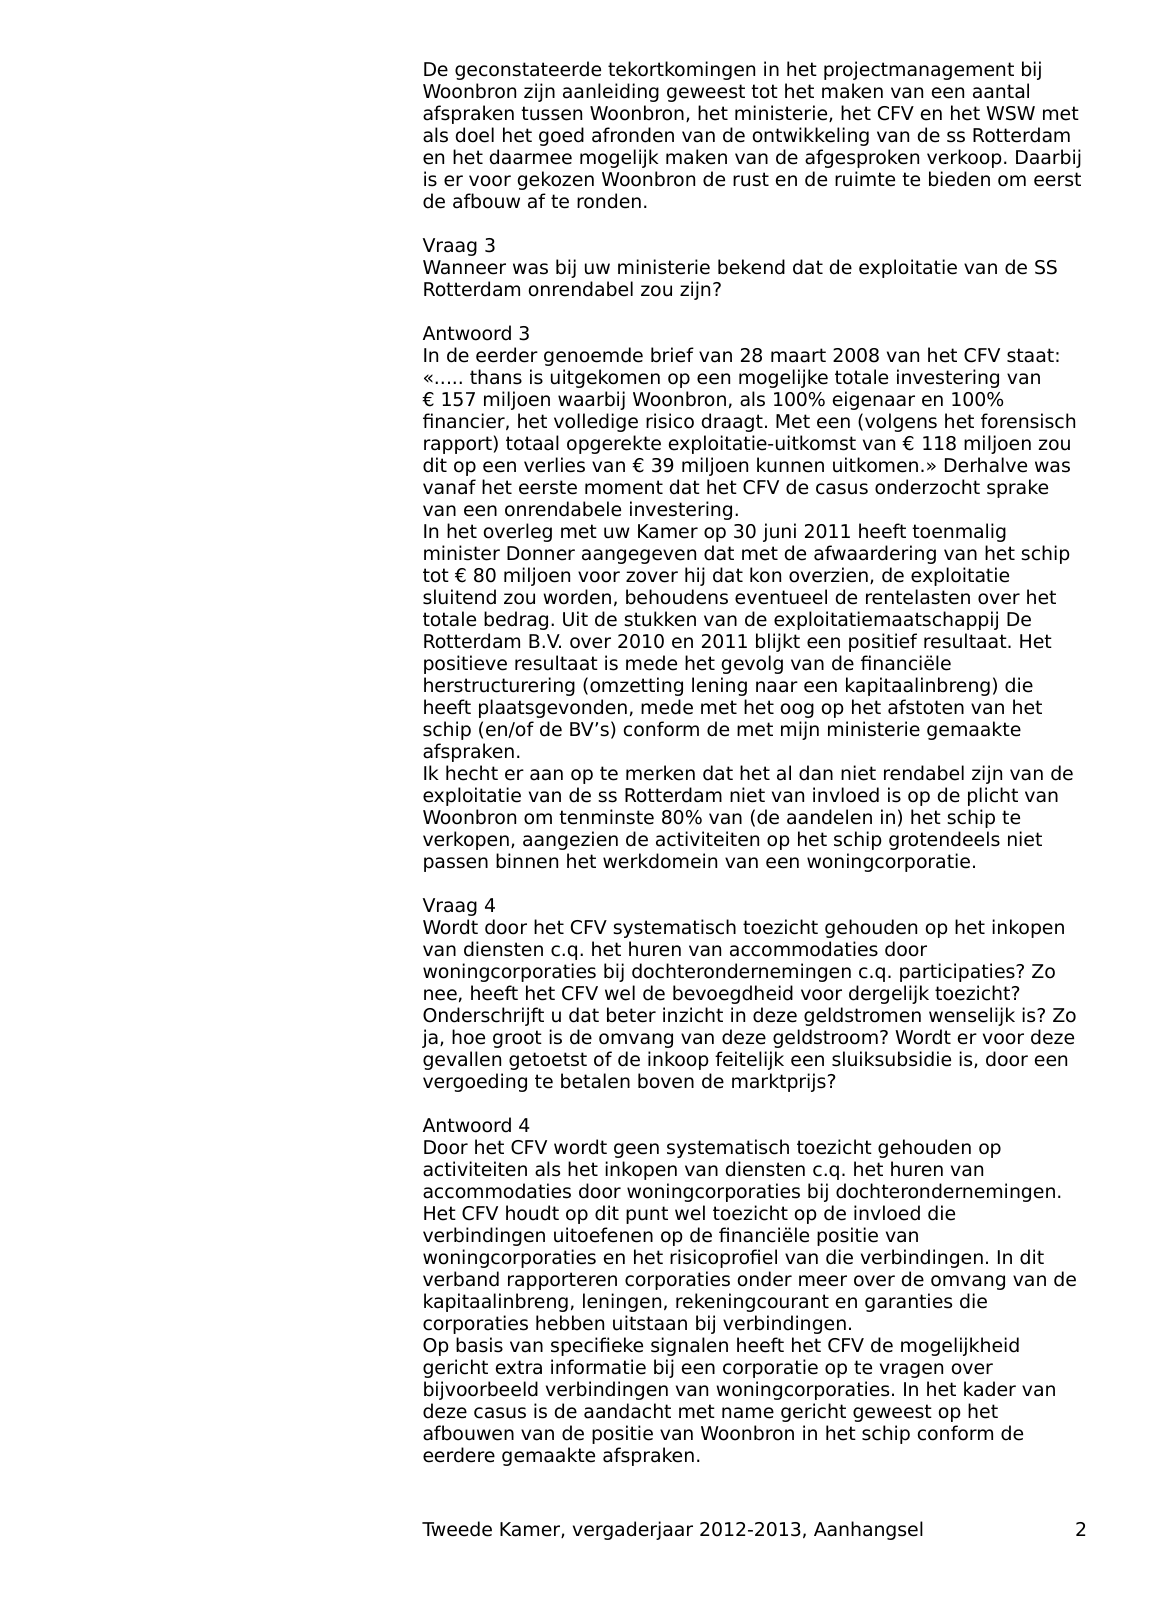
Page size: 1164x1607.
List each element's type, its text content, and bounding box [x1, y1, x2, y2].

text In de eerder genoemde brief van 28 maart 2008 van het CFV staat: «..... thans is uitgekomen op een mogelijke totale investering van € 157 miljoen waarbij Woonbron, als 100% eigenaar en 100% financier, het volledige risico draagt. Met een (volgens het forensisch rapport) totaal opgerekte exploitatie-uitkomst van € 118 miljoen zou dit op een verlies van € 39 miljoen kunnen uitkomen.» Derhalve was vanaf het eerste moment dat het CFV de casus onderzocht sprake van een onrendabele investering. [422, 345, 1087, 521]
text Op basis van specifieke signalen heeft het CFV de mogelijkheid gericht extra informatie bij een corporatie op te vragen over bijvoorbeeld verbindingen van woningcorporaties. In het kader van deze casus is de aandacht met name gericht geweest op het afbouwen van de positie van Woonbron in het schip conform de eerdere gemaakte afspraken. [422, 1335, 1087, 1467]
text Antwoord 4 [422, 1115, 1087, 1137]
text Ik hecht er aan op te merken dat het al dan niet rendabel zijn van de exploitatie van de ss Rotterdam niet van invloed is op de plicht van Woonbron om tenminste 80% van (de aandelen in) het schip te verkopen, aangezien de activiteiten op het schip grotendeels niet passen binnen het werkdomein van een woningcorporatie. [422, 763, 1087, 873]
text Door het CFV wordt geen systematisch toezicht gehouden op activiteiten als het inkopen van diensten c.q. het huren van accommodaties door woningcorporaties bij dochterondernemingen. [422, 1137, 1087, 1203]
text Wanneer was bij uw ministerie bekend dat de exploitatie van de SS Rotterdam onrendabel zou zijn? [422, 257, 1087, 301]
text Vraag 4 [422, 895, 1087, 917]
text Wordt door het CFV systematisch toezicht gehouden op het inkopen van diensten c.q. het huren van accommodaties door woningcorporaties bij dochterondernemingen c.q. participaties? Zo nee, heeft het CFV wel de bevoegdheid voor dergelijk toezicht? Onderschrijft u dat beter inzicht in deze geldstromen wenselijk is? Zo ja, hoe groot is de omvang van deze geldstroom? Wordt er voor deze gevallen getoetst of de inkoop feitelijk een sluiksubsidie is, door een vergoeding te betalen boven de marktprijs? [422, 917, 1087, 1093]
text Antwoord 3 [422, 323, 1087, 345]
text Het CFV houdt op dit punt wel toezicht op de invloed die verbindingen uitoefenen op de financiële positie van woningcorporaties en het risicoprofiel van die verbindingen. In dit verband rapporteren corporaties onder meer over de omvang van de kapitaalinbreng, leningen, rekeningcourant en garanties die corporaties hebben uitstaan bij verbindingen. [422, 1203, 1087, 1335]
text De geconstateerde tekortkomingen in het projectmanagement bij Woonbron zijn aanleiding geweest tot het maken van een aantal afspraken tussen Woonbron, het ministerie, het CFV en het WSW met als doel het goed afronden van de ontwikkeling van de ss Rotterdam en het daarmee mogelijk maken van de afgesproken verkoop. Daarbij is er voor gekozen Woonbron de rust en de ruimte te bieden om eerst de afbouw af te ronden. [422, 59, 1087, 213]
text Vraag 3 [422, 235, 1087, 257]
text In het overleg met uw Kamer op 30 juni 2011 heeft toenmalig minister Donner aangegeven dat met de afwaardering van het schip tot € 80 miljoen voor zover hij dat kon overzien, de exploitatie sluitend zou worden, behoudens eventueel de rentelasten over het totale bedrag. Uit de stukken van de exploitatiemaatschappij De Rotterdam B.V. over 2010 en 2011 blijkt een positief resultaat. Het positieve resultaat is mede het gevolg van de financiële herstructurering (omzetting lening naar een kapitaalinbreng) die heeft plaatsgevonden, mede met het oog op het afstoten van het schip (en/of de BV’s) conform de met mijn ministerie gemaakte afspraken. [422, 521, 1087, 763]
